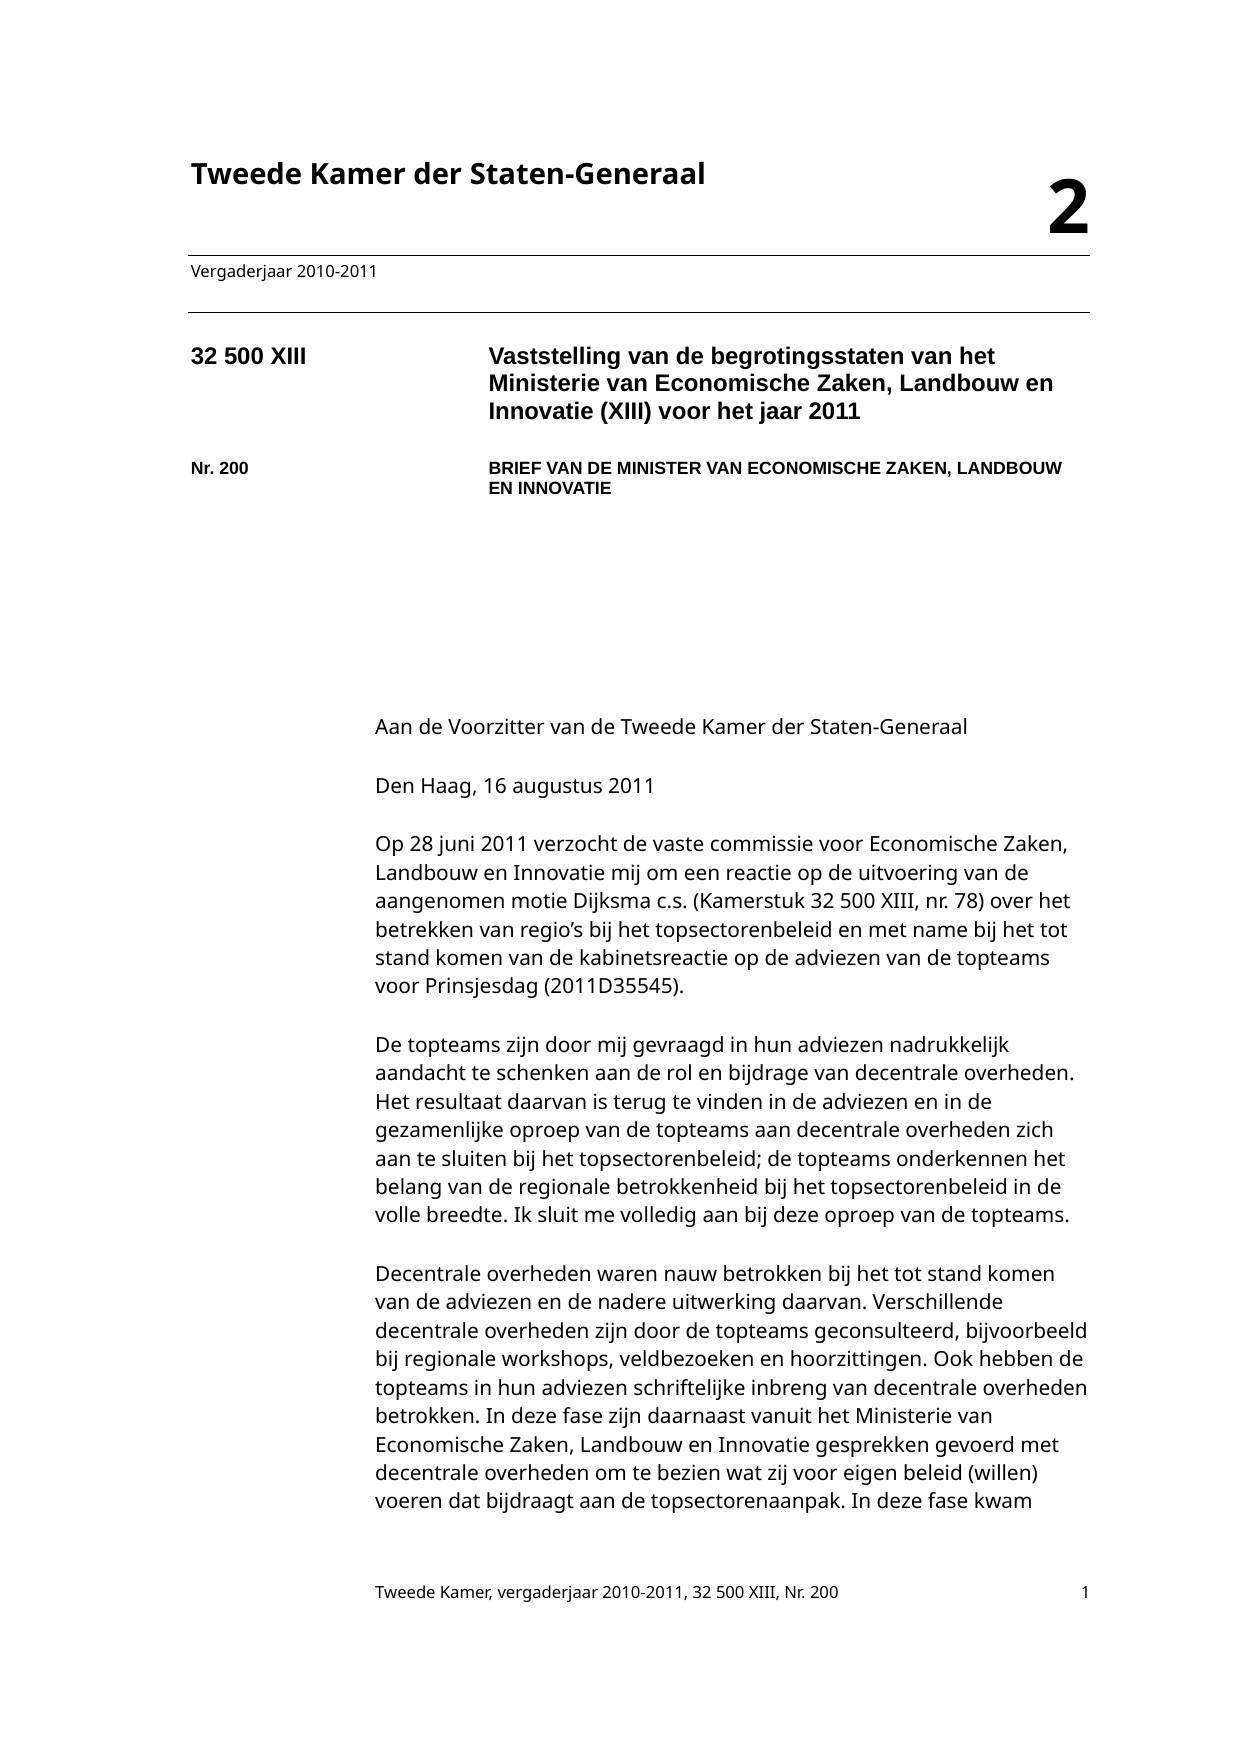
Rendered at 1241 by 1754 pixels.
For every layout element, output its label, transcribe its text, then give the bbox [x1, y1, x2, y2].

table_cell 32 500 XIII [188, 339, 485, 454]
table_cell BRIEF VAN DE MINISTER VAN ECONOMISCHE ZAKEN, LANDBOUW EN INNOVATIE [485, 455, 1090, 594]
table_cell [188, 313, 485, 339]
text De topteams zijn door mij gevraagd in hun adviezen nadrukkelijk aandacht te schenken aan de rol en bijdrage van decentrale overheden. Het resultaat daarvan is terug te vinden in de adviezen en in de gezamenlijke oproep van de topteams aan decentrale overheden zich aan te sluiten bij het topsectorenbeleid; de topteams onderkennen het belang van de regionale betrokkenheid bij het topsectorenbeleid in de volle breedte. Ik sluit me volledig aan bij deze oproep van de topteams. [375, 1030, 1090, 1229]
text Aan de Voorzitter van de Tweede Kamer der Staten-Generaal [375, 712, 1090, 741]
table_cell Nr. 200 [188, 455, 485, 594]
text Op 28 juni 2011 verzocht de vaste commissie voor Economische Zaken, Landbouw en Innovatie mij om een reactie op de uitvoering van de aangenomen motie Dijksma c.s. (Kamerstuk 32 500 XIII, nr. 78) over het betrekken van regio’s bij het topsectorenbeleid en met name bij het tot stand komen van de kabinetsreactie op de adviezen van de topteams voor Prinsjesdag (2011D35545). [375, 829, 1090, 1000]
text Den Haag, 16 augustus 2011 [375, 771, 1090, 799]
table_cell Vaststelling van de begrotingsstaten van het Ministerie van Economische Zaken, Landbouw en Innovatie (XIII) voor het jaar 2011 [485, 339, 1090, 454]
table_cell [485, 256, 1090, 312]
table_cell Vergaderjaar 2010-2011 [188, 256, 485, 312]
table_header 2 [910, 150, 1090, 255]
table_header Tweede Kamer der Staten-Generaal [188, 150, 909, 255]
table_cell [485, 313, 1090, 339]
text Decentrale overheden waren nauw betrokken bij het tot stand komen van de adviezen en de nadere uitwerking daarvan. Verschillende decentrale overheden zijn door de topteams geconsulteerd, bijvoorbeeld bij regionale workshops, veldbezoeken en hoorzittingen. Ook hebben de topteams in hun adviezen schriftelijke inbreng van decentrale overheden betrokken. In deze fase zijn daarnaast vanuit het Ministerie van Economische Zaken, Landbouw en Innovatie gesprekken gevoerd met decentrale overheden om te bezien wat zij voor eigen beleid (willen) voeren dat bijdraagt aan de topsectorenaanpak. In deze fase kwam [375, 1259, 1090, 1515]
